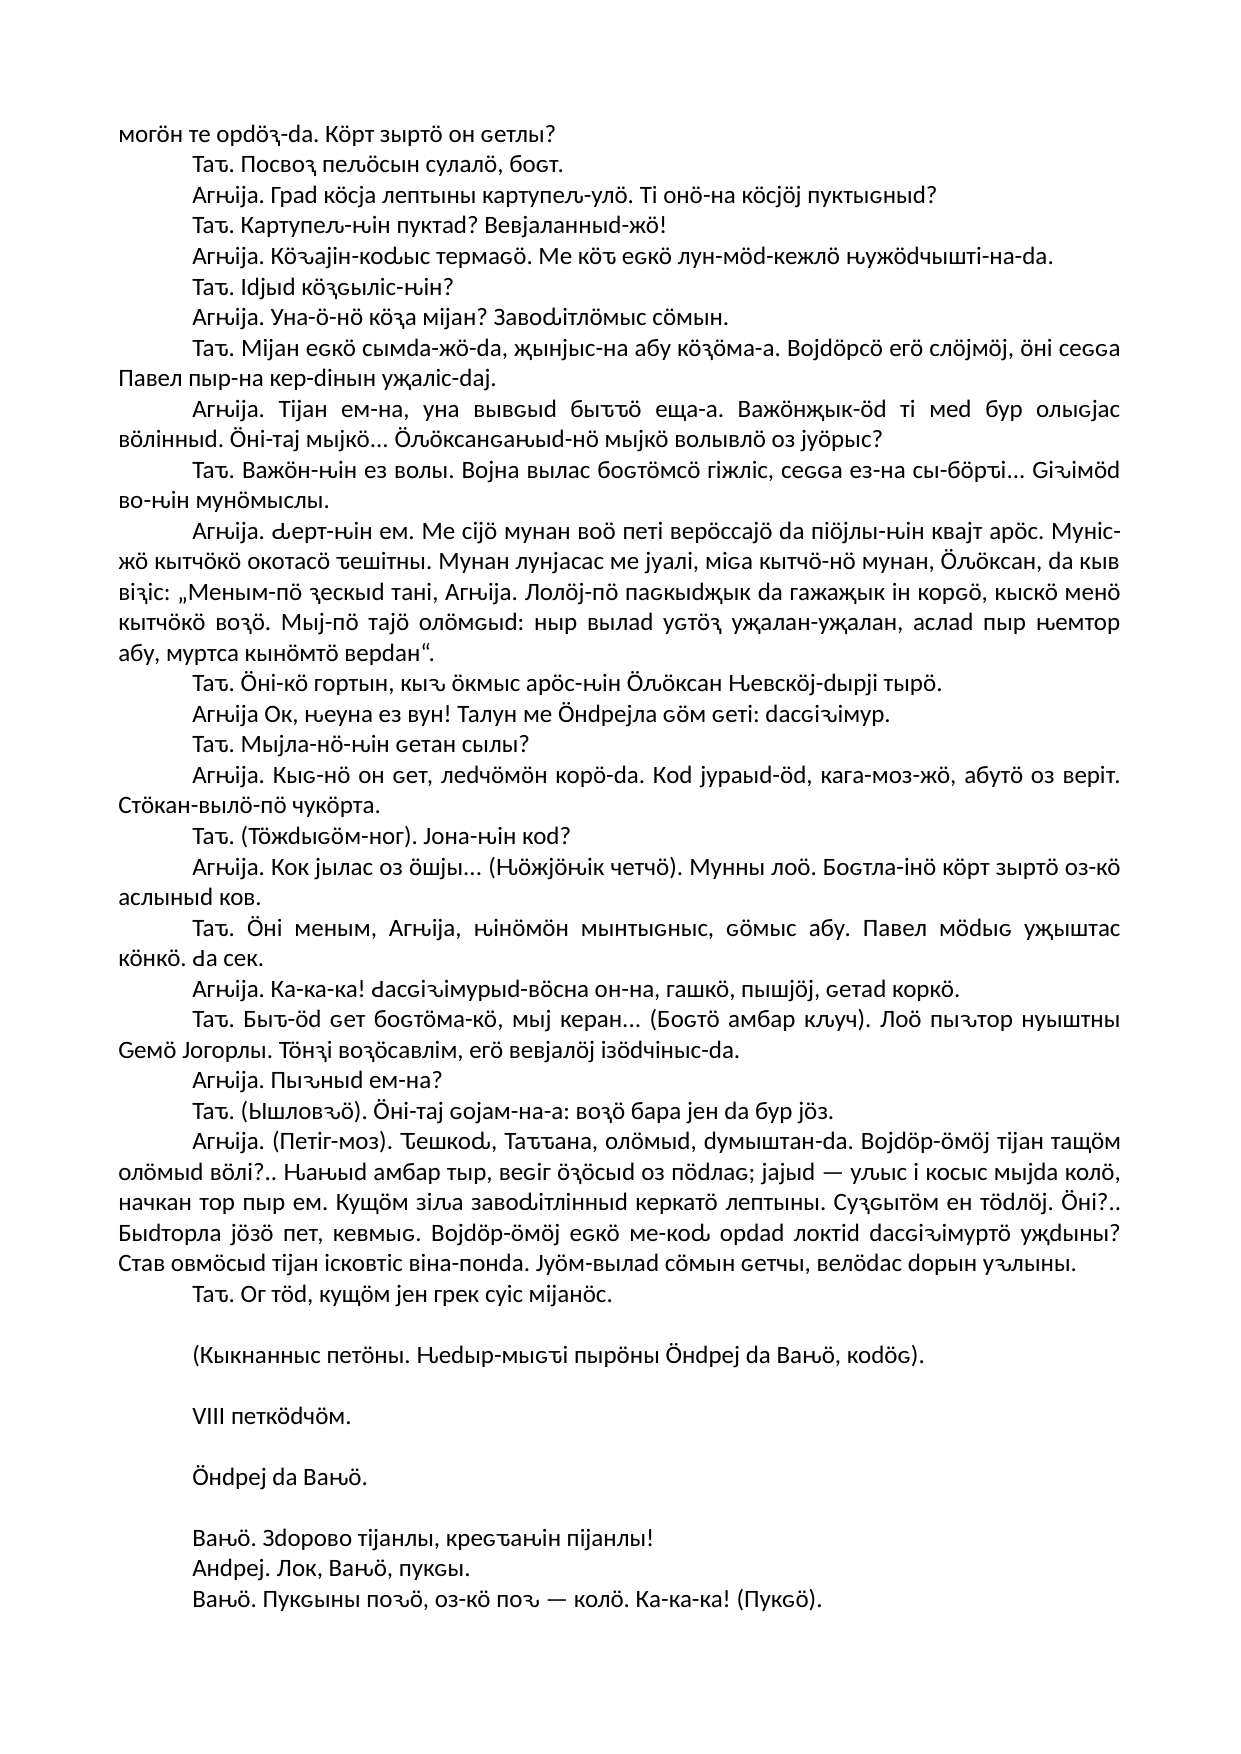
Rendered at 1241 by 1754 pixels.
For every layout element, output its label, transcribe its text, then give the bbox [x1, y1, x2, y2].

text Таԏ. Іԁјыԁ кӧԇԍыліс-ԋін? [118, 271, 1122, 301]
text VІІІ петкӧԁчӧм. [118, 1400, 1122, 1431]
text могӧн те орԁӧԇ-ԁа. Кӧрт зыртӧ он ԍетлы? [118, 118, 1122, 149]
text Таԏ. Ог тӧԁ, кущӧм јен грек суіс міјанӧс. [118, 1278, 1122, 1308]
text Агԋіја. Кыԍ-нӧ он ԍет, леԁчӧмӧн корӧ-ԁа. Коԁ јураыԁ-ӧԁ, кага-моз-жӧ, абутӧ оз веріт. Стӧкан-вылӧ-пӧ чукӧрта. [118, 759, 1122, 820]
text Агԋіја. (Петіг-моз). Ԏешкоԃ, Таԏԏана, олӧмыԁ, ԁумыштан-ԁа. Војԁӧр-ӧмӧј тіјан тащӧм олӧмыԁ вӧлі?.. Ԋаԋыԁ амбар тыр, веԍіг ӧԇӧсыԁ оз пӧԁлаԍ; јајыԁ — уԉыс і косыс мыјԁа колӧ, начкан тор пыр ем. Кущӧм зіԉа завоԃітлінныԁ керкатӧ лептыны. Суԇԍытӧм ен тӧԁлӧј. Ӧні?.. Быԁторла јӧзӧ пет, кевмыԍ. Војԁӧр-ӧмӧј еԍкӧ ме-коԃ орԁаԁ локтіԁ ԁасԍіԅімуртӧ уҗԁыны? Став овмӧсыԁ тіјан ісковтіс віна-понԁа. Јуӧм-вылаԁ сӧмын ԍетчы, велӧԁас ԁорын уԅлыны. [118, 1125, 1122, 1278]
text Ӧнԁреј ԁа Ваԋӧ. [118, 1461, 1122, 1492]
text Таԏ. Быԏ-ӧԁ ԍет боԍтӧма-кӧ, мыј керан... (Боԍтӧ амбар кԉуч). Лоӧ пыԅтор нуыштны Ԍемӧ Јогорлы. Тӧнԇі воԇӧсавлім, егӧ вевјалӧј ізӧԁчіныс-ԁа. [118, 1003, 1122, 1064]
text Таԏ. (Ышловԅӧ). Ӧні-тај ԍојам-на-а: воԇӧ бара јен ԁа бур јӧз. [118, 1095, 1122, 1125]
text Таԏ. Картупеԉ-ԋін пуктаԁ? Вевјаланныԁ-жӧ! [118, 210, 1122, 240]
text Агԋіја Ок, ԋеуна ез вун! Талун ме Ӧнԁрејла ԍӧм ԍеті: ԁасԍіԅімур. [118, 698, 1122, 728]
text Агԋіја. Ка-ка-ка! Ԁасԍіԅімурыԁ-вӧсна он-на, гашкӧ, пышјӧј, ԍетаԁ коркӧ. [118, 973, 1122, 1003]
text Ваԋӧ. Зԁорово тіјанлы, креԍԏаԋін піјанлы! [118, 1522, 1122, 1553]
text Анԁреј. Лок, Ваԋӧ, пукԍы. [118, 1553, 1122, 1583]
text Таԏ. Мыјла-нӧ-ԋін ԍетан сылы? [118, 728, 1122, 759]
text Агԋіја. Уна-ӧ-нӧ кӧԇа міјан? Завоԃітлӧмыс сӧмын. [118, 301, 1122, 332]
text Агԋіја. Граԁ кӧсја лептыны картупеԉ-улӧ. Ті онӧ-на кӧсјӧј пуктыԍныԁ? [118, 179, 1122, 210]
text Таԏ. Ӧні меным, Агԋіја, ԋінӧмӧн мынтыԍныс, ԍӧмыс абу. Павел мӧԁыԍ уҗыштас кӧнкӧ. Ԁа сек. [118, 912, 1122, 973]
text Агԋіја. Ԃерт-ԋін ем. Ме сіјӧ мунан воӧ петі верӧссајӧ ԁа піӧјлы-ԋін квајт арӧс. Муніс-жӧ кытчӧкӧ окотасӧ ԏешітны. Мунан лунјасас ме јуалі, міԍа кытчӧ-нӧ мунан, Ӧԉӧксан, ԁа кыв віԇіс: „Меным-пӧ ԇескыԁ тані, Агԋіја. Лолӧј-пӧ паԍкыԁҗык ԁа гажаҗык ін корԍӧ, кыскӧ менӧ кытчӧкӧ воԇӧ. Мыј-пӧ тајӧ олӧмԍыԁ: ныр вылаԁ уԍтӧԇ уҗалан-уҗалан, аслаԁ пыр ԋемтор абу, муртса кынӧмтӧ верԁан“. [118, 515, 1122, 667]
text (Кыкнанныс петӧны. Ԋеԁыр-мыԍԏі пырӧны Ӧнԁреј ԁа Ваԋӧ, коԁӧԍ). [118, 1339, 1122, 1369]
text Таԏ. Міјан еԍкӧ сымԁа-жӧ-ԁа, җынјыс-на абу кӧԇӧма-а. Војԁӧрсӧ егӧ слӧјмӧј, ӧні сеԍԍа Павел пыр-на кер-ԁінын уҗаліс-ԁај. [118, 332, 1122, 393]
text Ваԋӧ. Пукԍыны поԅӧ, оз-кӧ поԅ — колӧ. Ка-ка-ка! (Пукԍӧ). [118, 1583, 1122, 1614]
text Таԏ. (Тӧжԁыԍӧм-ног). Јона-ԋін коԁ? [118, 820, 1122, 851]
text Агԋіја. Кӧԅајін-коԃыс термаԍӧ. Ме кӧԏ еԍкӧ лун-мӧԁ-кежлӧ ԋужӧԁчышті-на-ԁа. [118, 240, 1122, 271]
text Агԋіја. Пыԅныԁ ем-на? [118, 1064, 1122, 1095]
text Таԏ. Посвоԇ пеԉӧсын сулалӧ, боԍт. [118, 149, 1122, 179]
text Таԏ. Важӧн-ԋін ез волы. Војна вылас боԍтӧмсӧ гіжліс, сеԍԍа ез-на сы-бӧрԏі... Ԍіԅімӧԁ во-ԋін мунӧмыслы. [118, 454, 1122, 515]
text Агԋіја. Кок јылас оз ӧшјы... (Ԋӧжјӧԋік четчӧ). Мунны лоӧ. Боԍтла-інӧ кӧрт зыртӧ оз-кӧ аслыныԁ ков. [118, 851, 1122, 912]
text Таԏ. Ӧні-кӧ гортын, кыԅ ӧкмыс арӧс-ԋін Ӧԉӧксан Ԋевскӧј-ԁырјі тырӧ. [118, 667, 1122, 698]
text Агԋіја. Тіјан ем-на, уна вывԍыԁ быԏԏӧ еща-а. Важӧнҗык-ӧԁ ті меԁ бур олыԍјас вӧлінныԁ. Ӧні-тај мыјкӧ... Ӧԉӧксанԍаԋыԁ-нӧ мыјкӧ волывлӧ оз јуӧрыс? [118, 393, 1122, 454]
